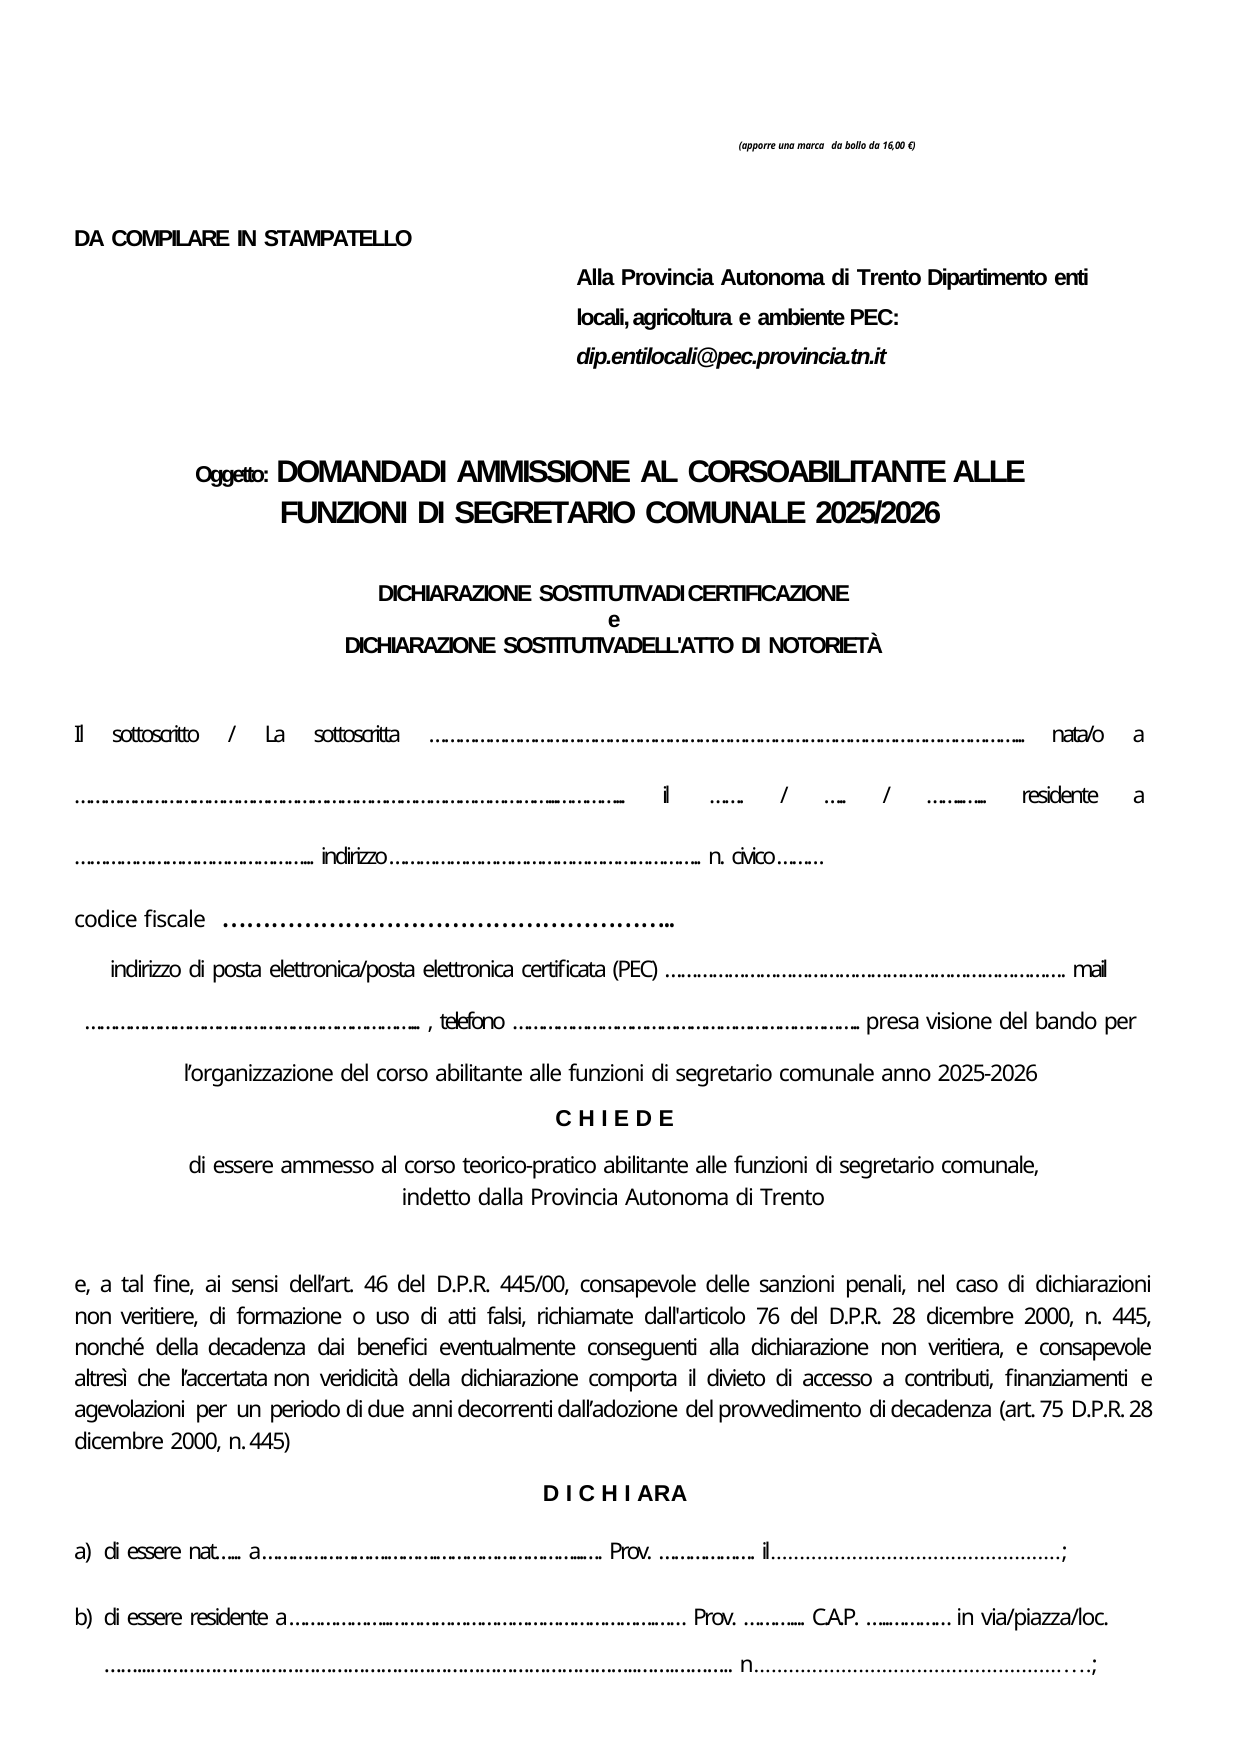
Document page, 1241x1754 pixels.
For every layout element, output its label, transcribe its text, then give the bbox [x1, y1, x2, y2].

text Il sottoscritto / La sottoscritta ………………………………………………………………………………………………………... nata/o a ……………………………………………………………………………………...…………... il ……. / ….. / ……..…... residente a ………………………………………... indirizzo …………………………………………………….. n. civico ……… [74, 718, 1149, 871]
text e [187, 606, 1042, 633]
subtitle DA COMPILARE IN STAMPATELLO [74, 224, 1167, 251]
subtitle DICHIARAZIONE SOSTITUTIVADI CERTIFICAZIONE [188, 580, 1042, 606]
subtitle C H I E D E [188, 1104, 1042, 1131]
text indirizzo di posta elettronica/posta elettronica certificata (PEC) …………………………………………………………………. mail …………………………………………………………... , telefono …………………………………………………………….. presa visione del bando per l’organizzazione del corso abilitante alle funzioni di segretario comunale anno 2025-2026 [72, 936, 1149, 1092]
text (apporre una marca da bollo da 16,00 €) [739, 138, 924, 152]
list di essere nat…... a …………………….……….………………………...…. Prov. ………………. il ; [74, 1535, 1167, 1566]
text e, a tal fine, ai sensi dell’art. 46 del D.P.R. 445/00, consapevole delle sanzioni penali, nel caso di dichiarazioni non veritiere, di formazione o uso di atti falsi, richiamate dall'articolo 76 del D.P.R. 28 dicembre 2000, n. 445, nonché della decadenza dai benefici eventualmente conseguenti alla dichiarazione non veritiera, e consapevole altresì che l’accertata non veridicità della dichiarazione comporta il divieto di accesso a contributi, finanziamenti e agevolazioni per un periodo di due anni decorrenti dall’adozione del provvedimento di decadenza (art. 75 D.P.R. 28 dicembre 2000, n. 445) [74, 1268, 1155, 1456]
text Oggetto: DOMANDADI AMMISSIONE AL CORSOABILITANTE ALLE FUNZIONI DI SEGRETARIO COMUNALE 2025/2026 [182, 453, 1042, 531]
list di essere residente a ………………..…………………………………………….…… Prov. ……….... C.A.P. …..………… in via/piazza/loc. ……...……………………………………………………………………………..…….……….. n ….; [74, 1601, 1150, 1679]
text Alla Provincia Autonoma di Trento Dipartimento enti locali, agricoltura e ambiente PEC: dip.entilocali@pec.provincia.tn.it [576, 264, 1093, 369]
subtitle DICHIARAZIONE SOSTITUTIVADELL'ATTO DI NOTORIETÀ [188, 633, 1042, 659]
subtitle D I C H I ARA [188, 1480, 1042, 1506]
text di essere ammesso al corso teorico-pratico abilitante alle funzioni di segretario comunale, indetto dalla Provincia Autonoma di Trento [186, 1149, 1042, 1212]
text codice fiscale ……………………………………………….. [74, 901, 1167, 933]
